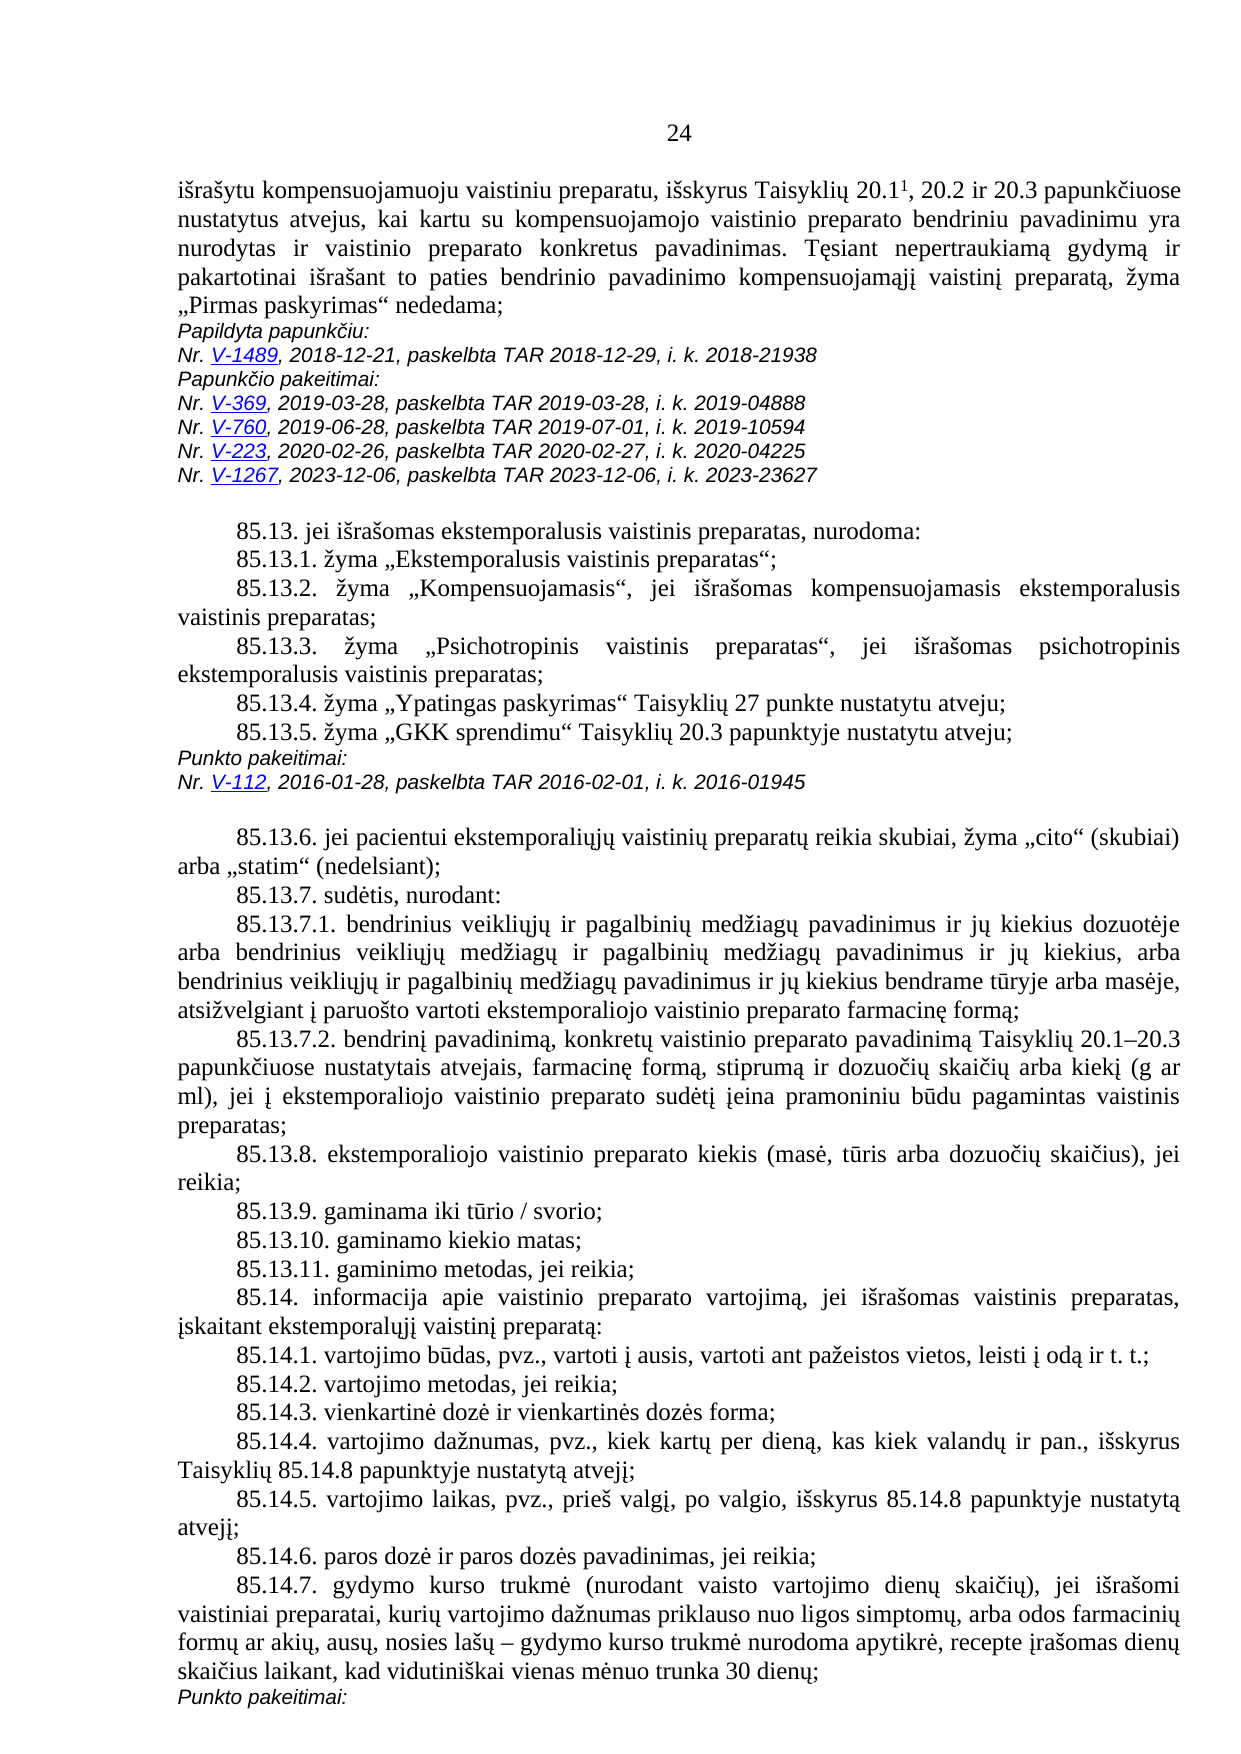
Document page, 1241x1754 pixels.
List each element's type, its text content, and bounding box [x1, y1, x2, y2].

text 85.13.7. sudėtis, nurodant: [177, 880, 1181, 909]
text 85.13.9. gaminama iki tūrio / svorio; [177, 1196, 1181, 1225]
text 85.14.5. vartojimo laikas, pvz., prieš valgį, po valgio, išskyrus 85.14.8 papunktyje nustatytą atvejį; [177, 1484, 1181, 1541]
text 85.14.6. paros dozė ir paros dozės pavadinimas, jei reikia; [177, 1541, 1181, 1570]
text 85.14.4. vartojimo dažnumas, pvz., kiek kartų per dieną, kas kiek valandų ir pan., išskyrus Taisyklių 85.14.8 papunktyje nustatytą atvejį; [177, 1426, 1181, 1484]
text 85.14. informacija apie vaistinio preparato vartojimą, jei išrašomas vaistinis preparatas, įskaitant ekstemporalųjį vaistinį preparatą: [177, 1282, 1181, 1340]
text Papunkčio pakeitimai: [177, 367, 1181, 391]
text 85.13.7.1. bendrinius veikliųjų ir pagalbinių medžiagų pavadinimus ir jų kiekius dozuotėje arba bendrinius veikliųjų medžiagų ir pagalbinių medžiagų pavadinimus ir jų kiekius, arba bendrinius veikliųjų ir pagalbinių medžiagų pavadinimus ir jų kiekius bendrame tūryje arba masėje, atsižvelgiant į paruošto vartoti ekstemporaliojo vaistinio preparato farmacinę formą; [177, 909, 1181, 1024]
text 85.13.7.2. bendrinį pavadinimą, konkretų vaistinio preparato pavadinimą Taisyklių 20.1–20.3 papunkčiuose nustatytais atvejais, farmacinę formą, stiprumą ir dozuočių skaičių arba kiekį (g ar ml), jei į ekstemporaliojo vaistinio preparato sudėtį įeina pramoniniu būdu pagamintas vaistinis preparatas; [177, 1024, 1181, 1139]
text 85.13.3. žyma „Psichotropinis vaistinis preparatas“, jei išrašomas psichotropinis ekstemporalusis vaistinis preparatas; [177, 631, 1181, 688]
text 85.13. jei išrašomas ekstemporalusis vaistinis preparatas, nurodoma: [177, 516, 1181, 544]
text 85.13.4. žyma „Ypatingas paskyrimas“ Taisyklių 27 punkte nustatytu atveju; [177, 688, 1181, 717]
text išrašytu kompensuojamuoju vaistiniu preparatu, išskyrus Taisyklių 20.11, 20.2 ir 20.3 papunkčiuose nustatytus atvejus, kai kartu su kompensuojamojo vaistinio preparato bendriniu pavadinimu yra nurodytas ir vaistinio preparato konkretus pavadinimas. Tęsiant nepertraukiamą gydymą ir pakartotinai išrašant to paties bendrinio pavadinimo kompensuojamąjį vaistinį preparatą, žyma „Pirmas paskyrimas“ nededama; [177, 176, 1181, 319]
text 85.13.8. ekstemporaliojo vaistinio preparato kiekis (masė, tūris arba dozuočių skaičius), jei reikia; [177, 1139, 1181, 1196]
text 85.14.1. vartojimo būdas, pvz., vartoti į ausis, vartoti ant pažeistos vietos, leisti į odą ir t. t.; [177, 1340, 1181, 1369]
text 85.14.7. gydymo kurso trukmė (nurodant vaisto vartojimo dienų skaičių), jei išrašomi vaistiniai preparatai, kurių vartojimo dažnumas priklauso nuo ligos simptomų, arba odos farmacinių formų ar akių, ausų, nosies lašų – gydymo kurso trukmė nurodoma apytikrė, recepte įrašomas dienų skaičius laikant, kad vidutiniškai vienas mėnuo trunka 30 dienų; [177, 1570, 1181, 1685]
text Papildyta papunkčiu: [177, 319, 1181, 343]
text 85.13.5. žyma „GKK sprendimu“ Taisyklių 20.3 papunktyje nustatytu atveju; [177, 717, 1181, 746]
text 85.14.3. vienkartinė dozė ir vienkartinės dozės forma; [177, 1397, 1181, 1426]
text 85.13.1. žyma „Ekstemporalusis vaistinis preparatas“; [177, 544, 1181, 573]
text 85.14.2. vartojimo metodas, jei reikia; [177, 1369, 1181, 1397]
text Punkto pakeitimai: [177, 746, 1181, 770]
text Punkto pakeitimai: [177, 1685, 1181, 1709]
text Nr. V-223, 2020-02-26, paskelbta TAR 2020-02-27, i. k. 2020-04225 [177, 439, 1181, 463]
text 85.13.2. žyma „Kompensuojamasis“, jei išrašomas kompensuojamasis ekstemporalusis vaistinis preparatas; [177, 573, 1181, 631]
text Nr. V-1267, 2023-12-06, paskelbta TAR 2023-12-06, i. k. 2023-23627 [177, 463, 1181, 487]
text Nr. V-760, 2019-06-28, paskelbta TAR 2019-07-01, i. k. 2019-10594 [177, 415, 1181, 439]
text Nr. V-369, 2019-03-28, paskelbta TAR 2019-03-28, i. k. 2019-04888 [177, 391, 1181, 415]
text 85.13.10. gaminamo kiekio matas; [177, 1225, 1181, 1254]
text 85.13.6. jei pacientui ekstemporaliųjų vaistinių preparatų reikia skubiai, žyma „cito“ (skubiai) arba „statim“ (nedelsiant); [177, 822, 1181, 880]
text Nr. V-112, 2016-01-28, paskelbta TAR 2016-02-01, i. k. 2016-01945 [177, 770, 1181, 794]
text Nr. V-1489, 2018-12-21, paskelbta TAR 2018-12-29, i. k. 2018-21938 [177, 343, 1181, 367]
text 85.13.11. gaminimo metodas, jei reikia; [177, 1254, 1181, 1282]
